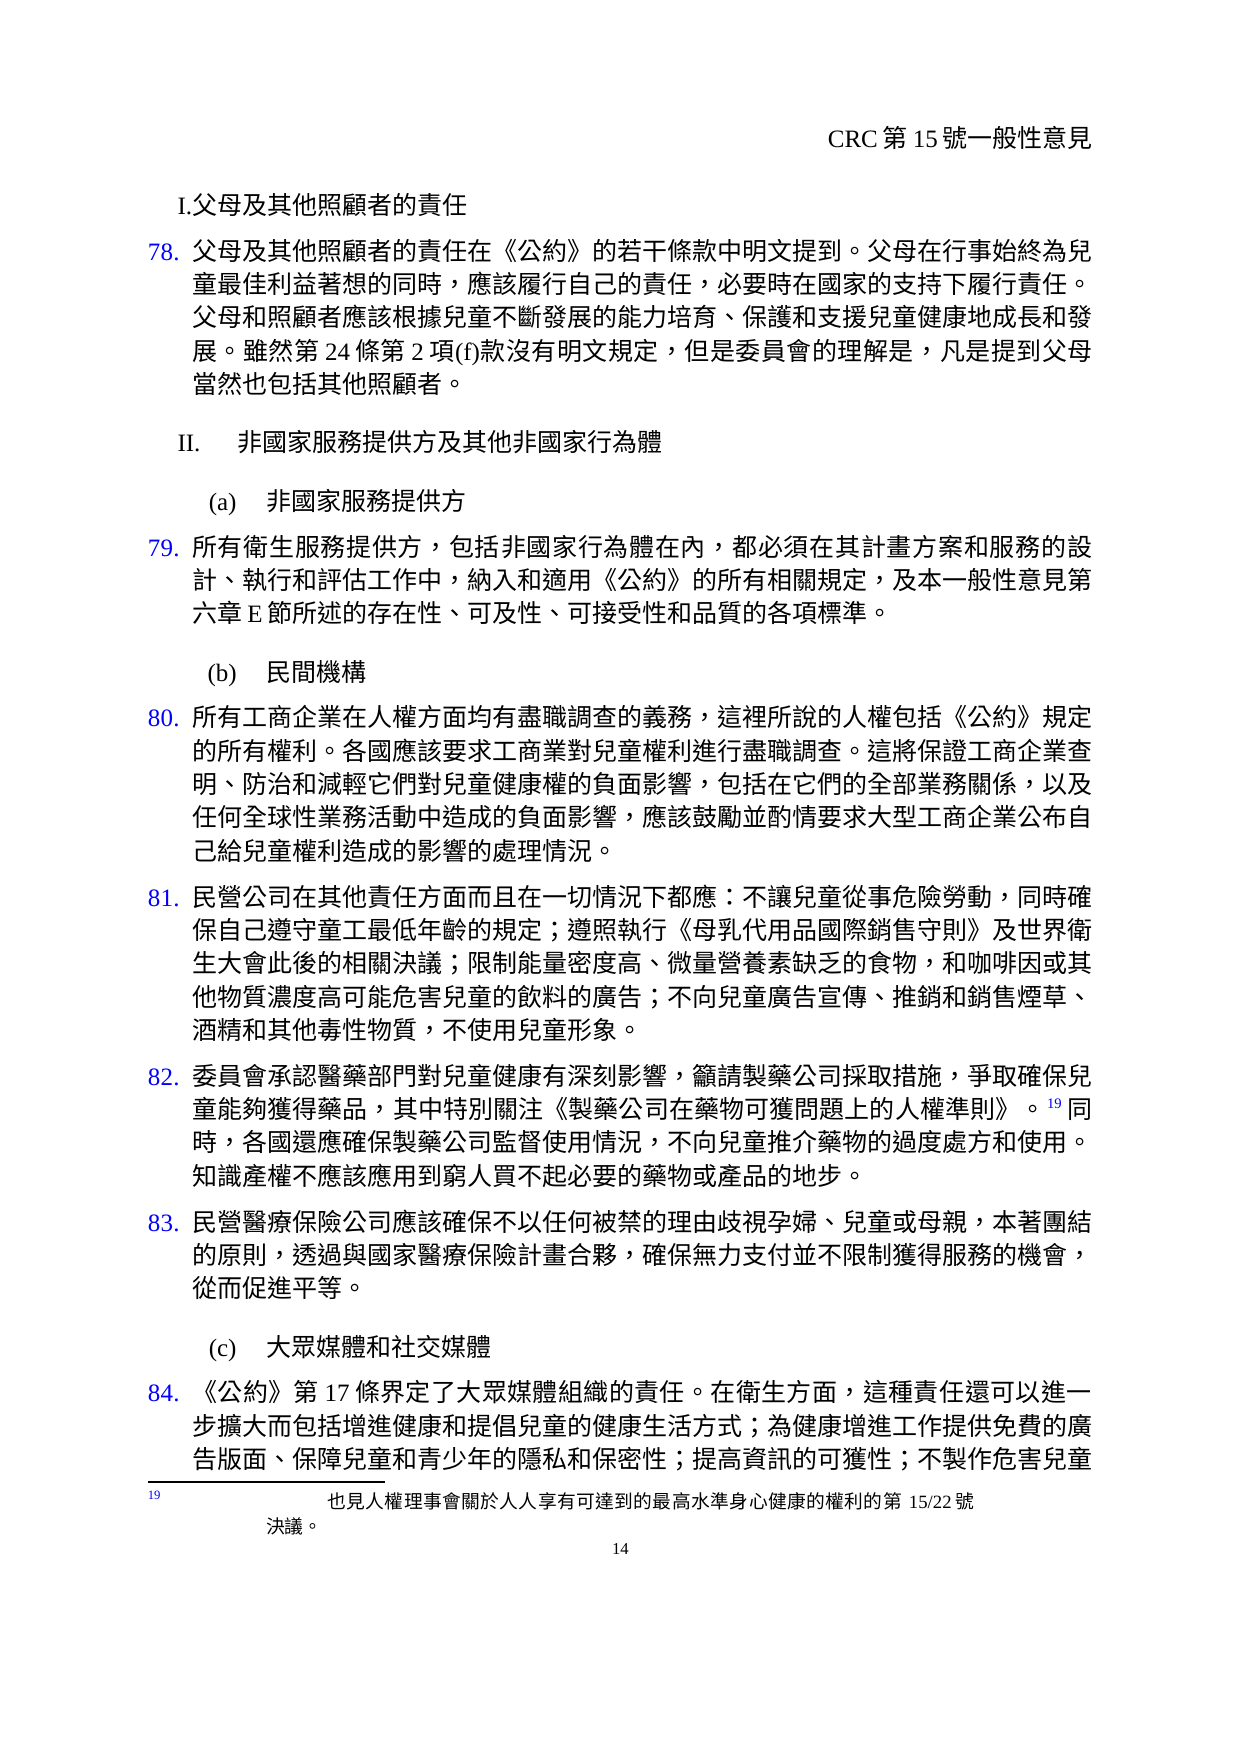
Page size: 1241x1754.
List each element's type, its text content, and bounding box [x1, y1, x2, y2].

list 委員會承認醫藥部門對兒童健康有深刻影響，籲請製藥公司採取措施，爭取確保兒童能夠獲得藥品，其中特別關注《製藥公司在藥物可獲問題上的人權準則》。 同時，各國還應確保製藥公司監督使用情況，不向兒童推介藥物的過度處方和使用。知識產權不應該應用到窮人買不起必要的藥物或產品的地步。 [148, 1058, 1093, 1192]
list 父母及其他照顧者的責任在《公約》的若干條款中明文提到。父母在行事始終為兒童最佳利益著想的同時，應該履行自己的責任，必要時在國家的支持下履行責任。父母和照顧者應該根據兒童不斷發展的能力培育、保護和支援兒童健康地成長和發展。雖然第24條第2項(f)款沒有明文規定，但是委員會的理解是，凡是提到父母當然也包括其他照顧者。 [148, 233, 1093, 400]
list 民營公司在其他責任方面而且在一切情況下都應：不讓兒童從事危險勞動，同時確保自己遵守童工最低年齡的規定；遵照執行《母乳代用品國際銷售守則》及世界衛生大會此後的相關決議；限制能量密度高、微量營養素缺乏的食物，和咖啡因或其他物質濃度高可能危害兒童的飲料的廣告；不向兒童廣告宣傳、推銷和銷售煙草、酒精和其他毒性物質，不使用兒童形象。 [148, 879, 1093, 1046]
list 民營醫療保險公司應該確保不以任何被禁的理由歧視孕婦、兒童或母親，本著團結的原則，透過與國家醫療保險計畫合夥，確保無力支付並不限制獲得服務的機會，從而促進平等。 [148, 1204, 1093, 1304]
list 所有衛生服務提供方，包括非國家行為體在內，都必須在其計畫方案和服務的設計、執行和評估工作中，納入和適用《公約》的所有相關規定，及本一般性意見第六章E節所述的存在性、可及性、可接受性和品質的各項標準。 [148, 529, 1093, 629]
subtitle (a) 非國家服務提供方 [148, 483, 974, 517]
subtitle 非國家服務提供方及其他非國家行為體 [162, 425, 974, 458]
subtitle (b) 民間機構 [148, 654, 974, 688]
list 《公約》第17條界定了大眾媒體組織的責任。在衛生方面，這種責任還可以進一步擴大而包括增進健康和提倡兒童的健康生活方式；為健康增進工作提供免費的廣告版面、保障兒童和青少年的隱私和保密性；提高資訊的可獲性；不製作危害兒童 [148, 1375, 1093, 1475]
list 所有工商企業在人權方面均有盡職調查的義務，這裡所說的人權包括《公約》規定的所有權利。各國應該要求工商業對兒童權利進行盡職調查。這將保證工商企業查明、防治和減輕它們對兒童健康權的負面影響，包括在它們的全部業務關係，以及任何全球性業務活動中造成的負面影響，應該鼓勵並酌情要求大型工商企業公布自己給兒童權利造成的影響的處理情況。 [148, 700, 1093, 867]
subtitle (c) 大眾媒體和社交媒體 [148, 1329, 974, 1363]
list 也見人權理事會關於人人享有可達到的最高水準身心健康的權利的第15/22號決議。 [148, 1488, 974, 1538]
subtitle 父母及其他照顧者的責任 [162, 188, 974, 221]
